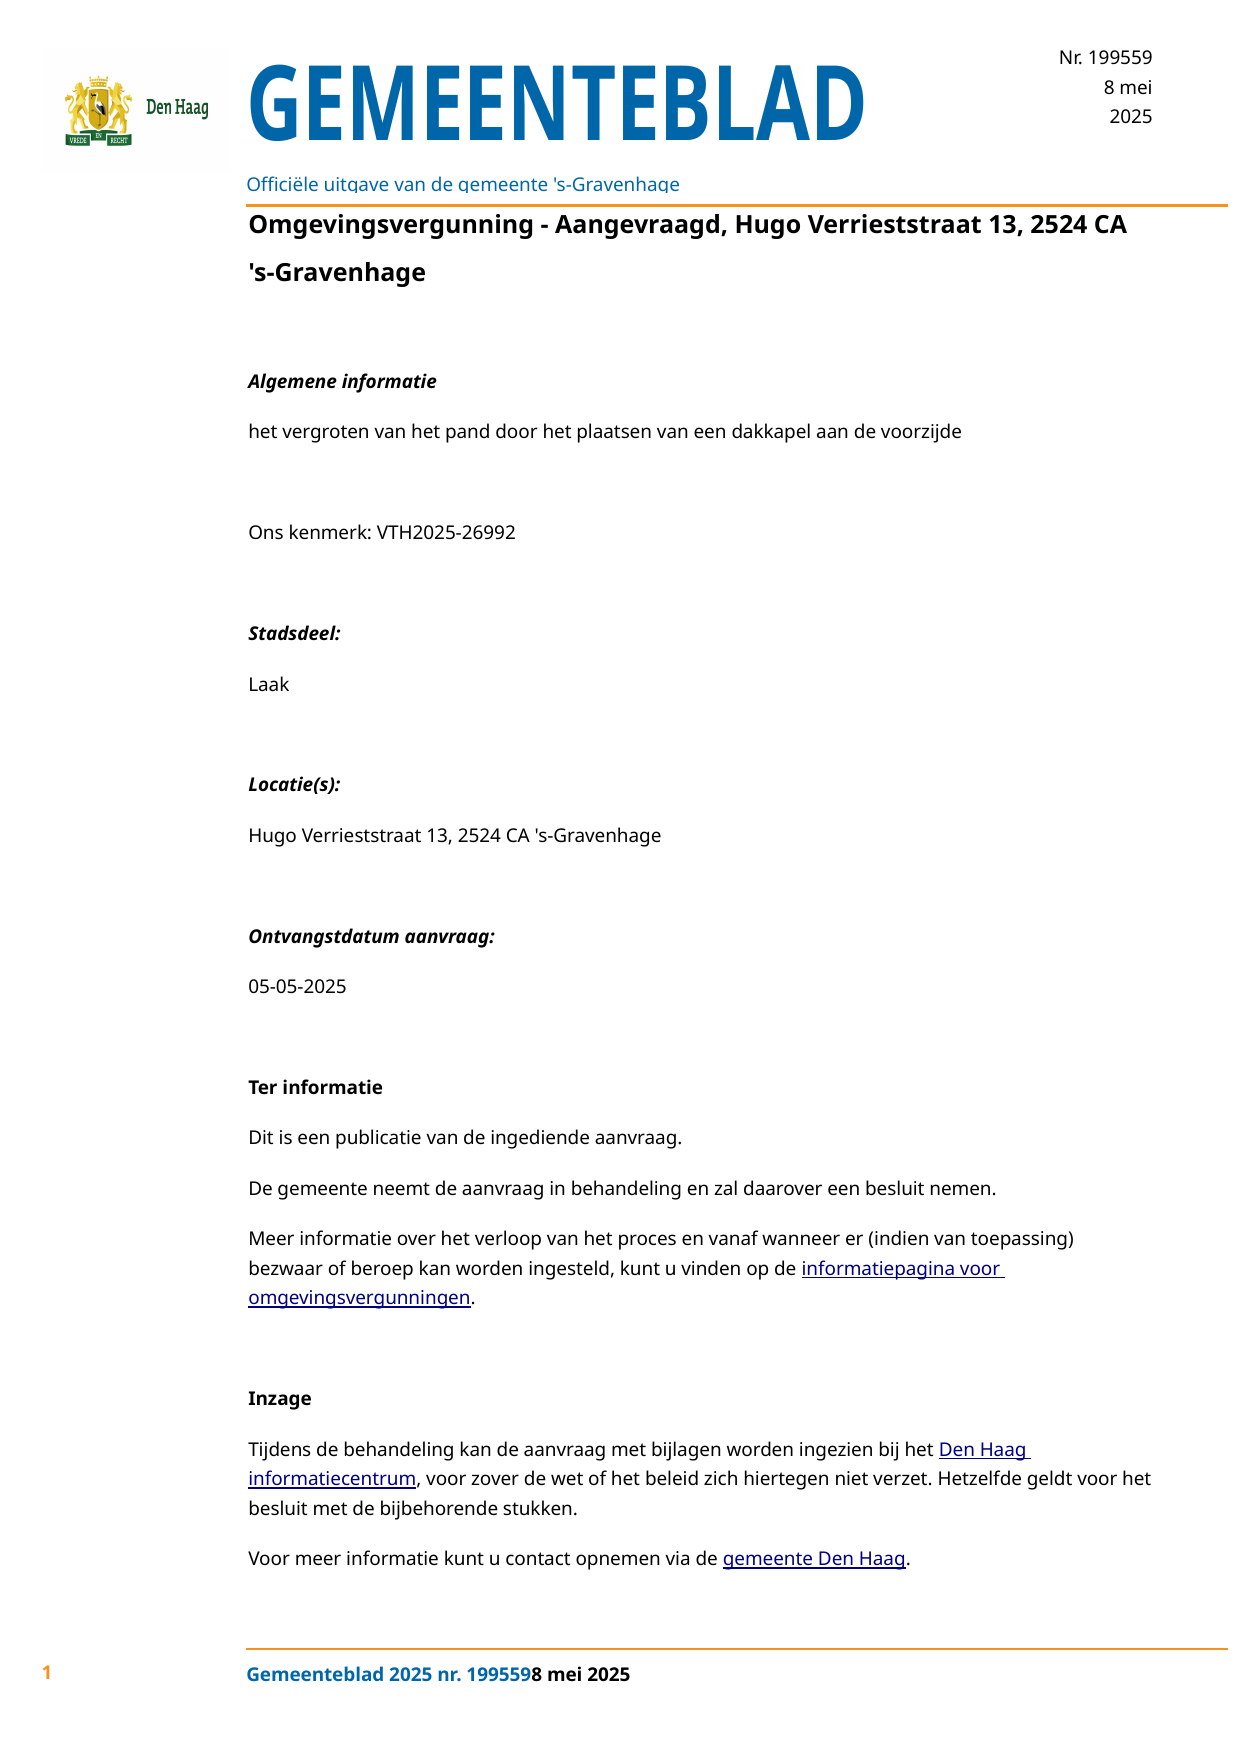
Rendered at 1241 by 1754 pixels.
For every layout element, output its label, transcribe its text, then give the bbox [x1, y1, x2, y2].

text Tijdens de behandeling kan de aanvraag met bijlagen worden ingezien bij het Den Haag informatiecentrum, voor zover de wet of het beleid zich hiertegen niet verzet. Hetzelfde geldt voor het besluit met de bijbehorende stukken. [248, 1436, 1152, 1521]
text Meer informatie over het verloop van het proces en vanaf wanneer er (indien van toepassing) bezwaar of beroep kan worden ingesteld, kunt u vinden op de informatiepagina voor omgevingsvergunningen. [248, 1225, 1152, 1310]
text Hugo Verrieststraat 13, 2524 CA 's-Gravenhage [248, 822, 1152, 848]
text Inzage [248, 1385, 1152, 1411]
text De gemeente neemt de aanvraag in behandeling en zal daarover een besluit nemen. [248, 1175, 1152, 1201]
text Stadsdeel: [248, 620, 1152, 646]
text Ontvangstdatum aanvraag: [248, 923, 1152, 949]
picture [41, 47, 231, 172]
text Ter informatie [248, 1074, 1152, 1100]
text Laak [248, 671, 1152, 697]
text Algemene informatie [248, 368, 1152, 394]
text Voor meer informatie kunt u contact opnemen via de gemeente Den Haag. [248, 1545, 1152, 1571]
text Ons kenmerk: VTH2025-26992 [248, 519, 1152, 545]
text Omgevingsvergunning - Aangevraagd, Hugo Verrieststraat 13, 2524 CA 's-Gravenhage [248, 207, 1152, 288]
text Locatie(s): [248, 772, 1152, 797]
text 05-05-2025 [248, 973, 1152, 999]
text Dit is een publicatie van de ingediende aanvraag. [248, 1124, 1152, 1150]
text het vergroten van het pand door het plaatsen van een dakkapel aan de voorzijde [248, 419, 1152, 444]
